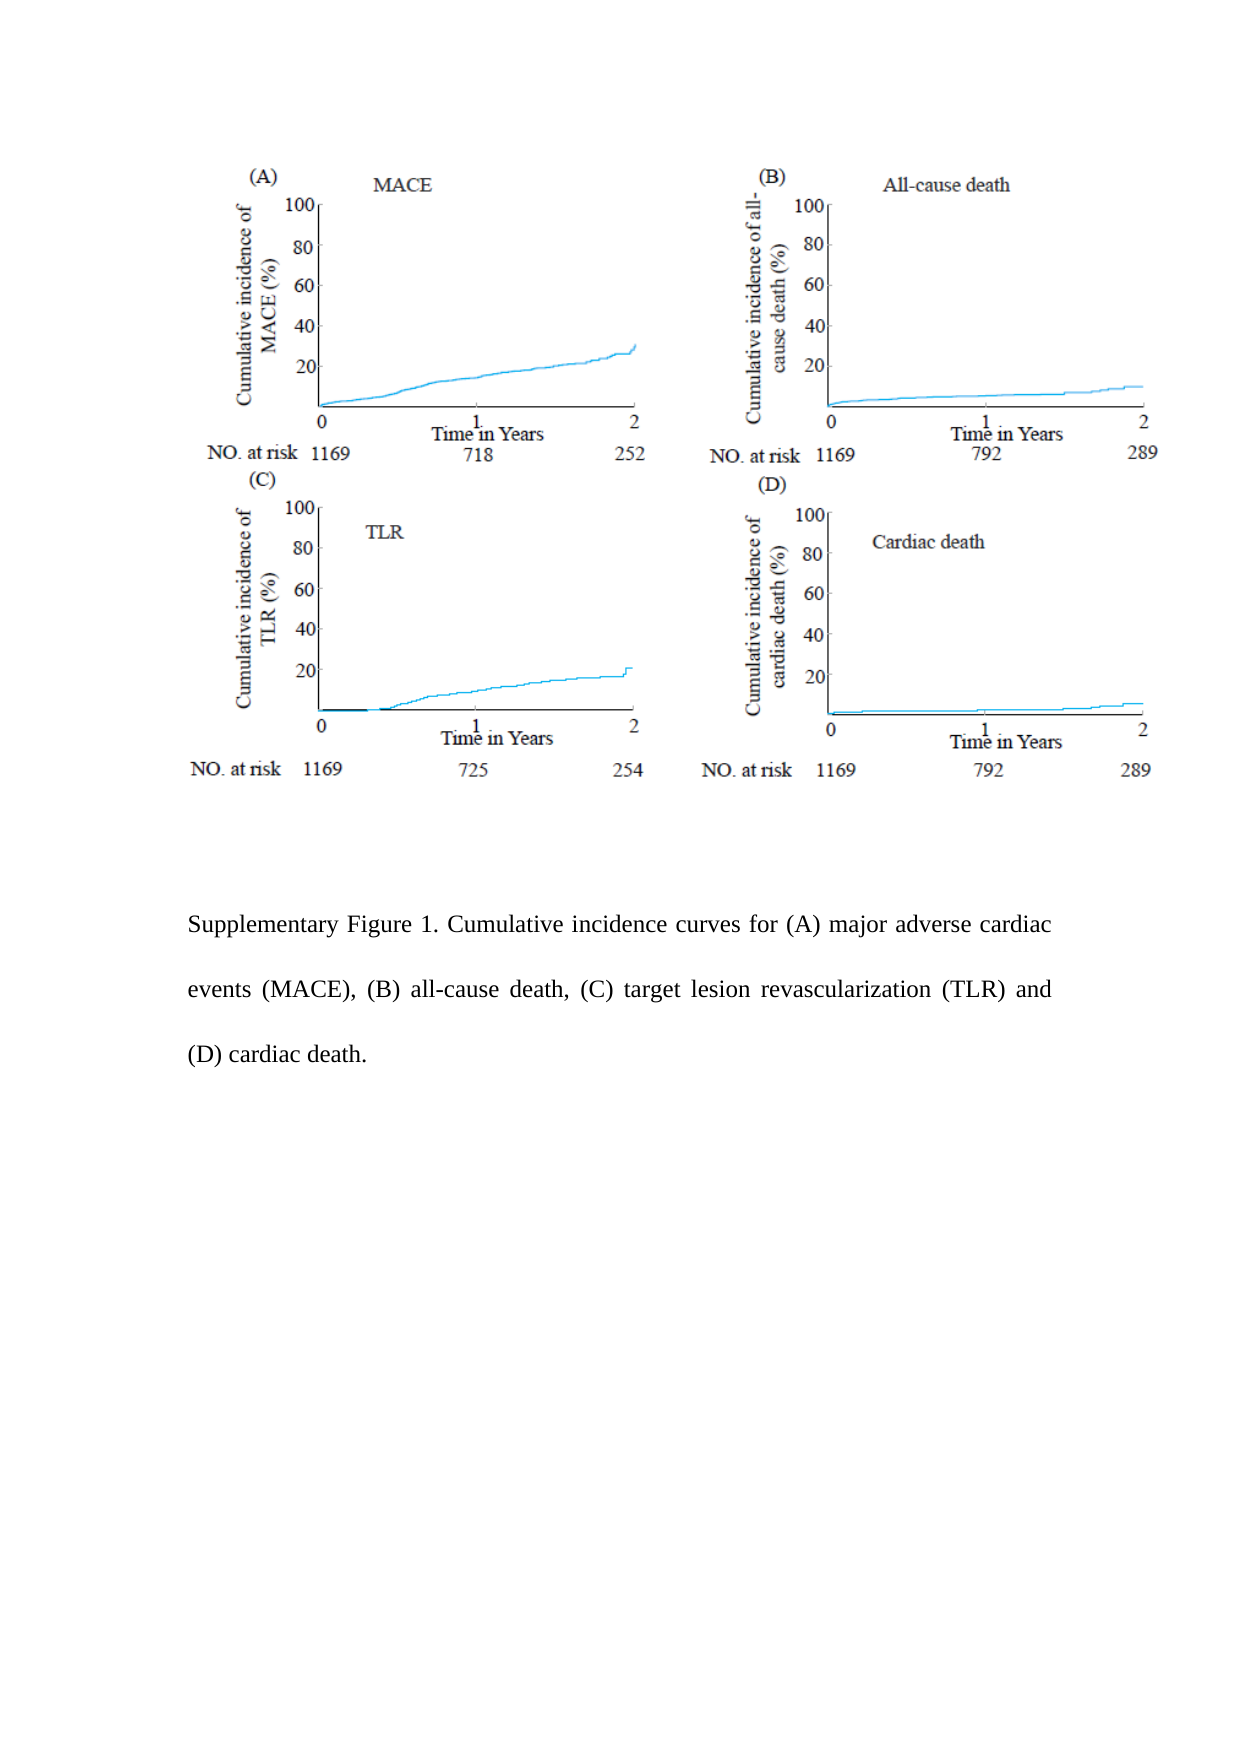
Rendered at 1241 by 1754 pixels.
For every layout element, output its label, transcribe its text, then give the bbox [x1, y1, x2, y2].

picture [187, 162, 1163, 789]
text Supplementary Figure 1. Cumulative incidence curves for (A) major adverse cardiac events (MACE), (B) all-cause death, (C) target lesion revascularization (TLR) and (D) cardiac death. [187, 907, 1053, 1069]
